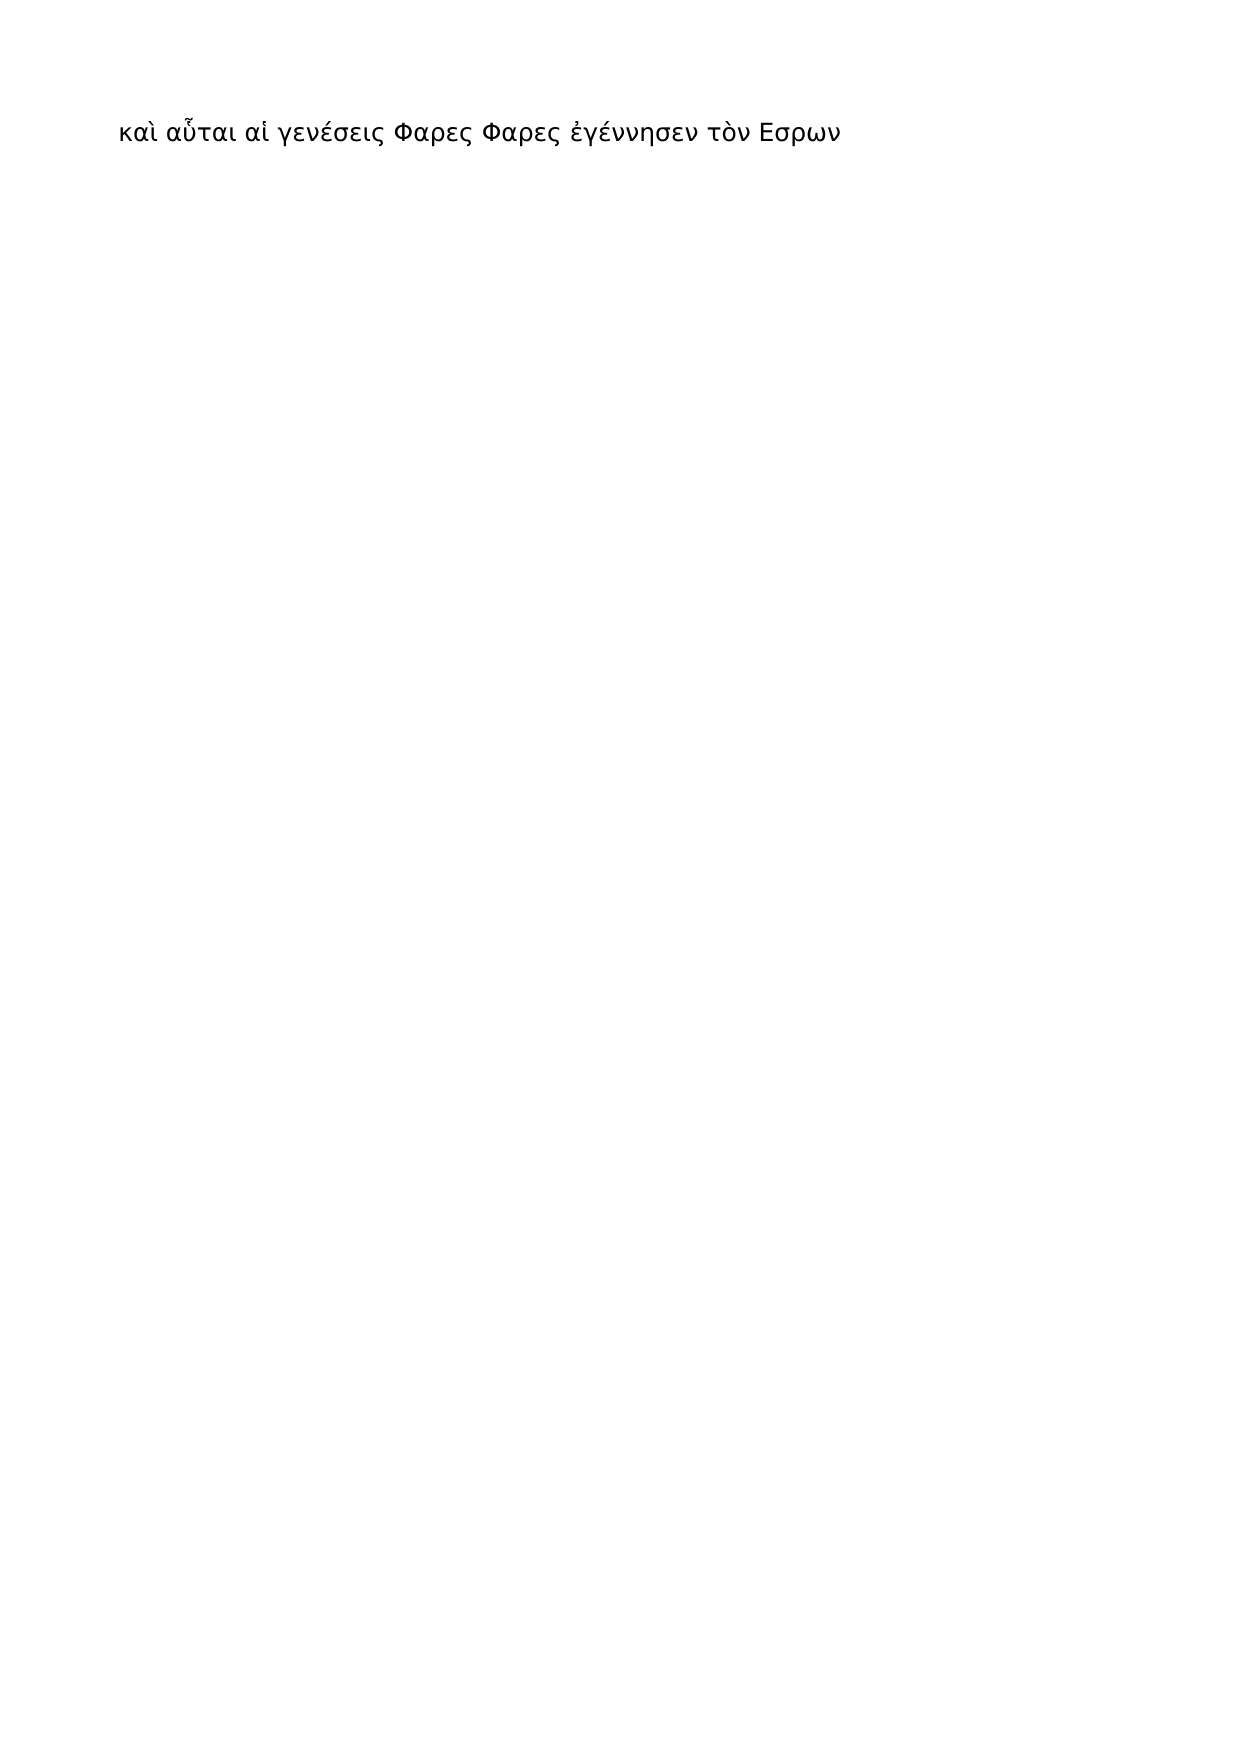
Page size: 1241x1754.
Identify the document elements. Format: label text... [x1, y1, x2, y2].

text καὶ αὗται αἱ γενέσεις Φαρες Φαρες ἐγέννησεν τὸν Εσρων [118, 118, 1122, 147]
